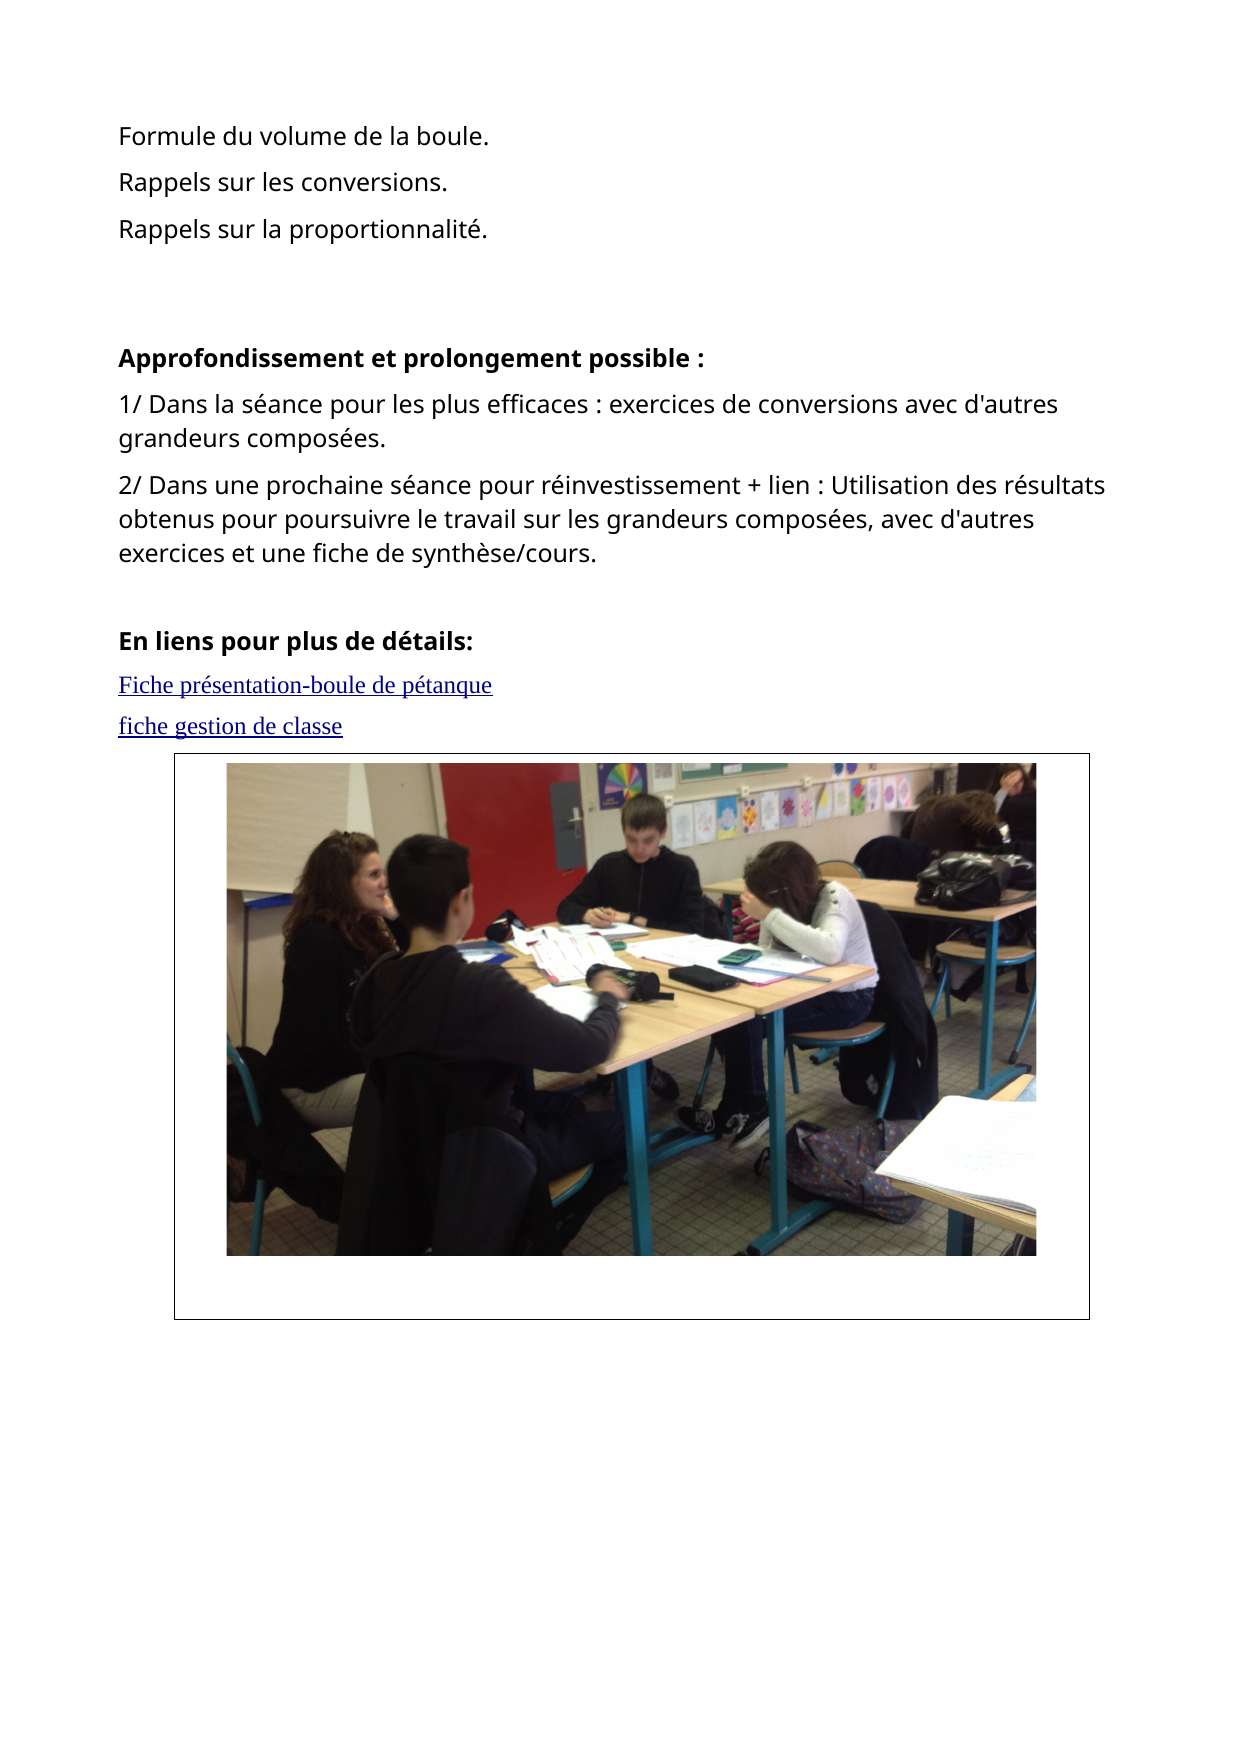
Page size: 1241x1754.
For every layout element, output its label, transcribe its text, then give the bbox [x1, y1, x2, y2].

text Rappels sur les conversions. [118, 165, 1122, 199]
table_header [175, 754, 1089, 1318]
text 2/ Dans une prochaine séance pour réinvestissement + lien : Utilisation des résultats obtenus pour poursuivre le travail sur les grandeurs composées, avec d'autres exercices et une fiche de synthèse/cours. [118, 467, 1122, 570]
text 1/ Dans la séance pour les plus efficaces : exercices de conversions avec d'autres grandeurs composées. [118, 387, 1122, 455]
text fiche gestion de classe [118, 711, 1122, 740]
text Rappels sur la proportionnalité. [118, 211, 1122, 245]
text Fiche présentation-boule de pétanque [118, 670, 1122, 699]
text Approfondissement et prolongement possible : [118, 340, 1122, 374]
text En liens pour plus de détails: [118, 623, 1122, 657]
text Formule du volume de la boule. [118, 118, 1122, 152]
picture [226, 763, 1037, 1256]
